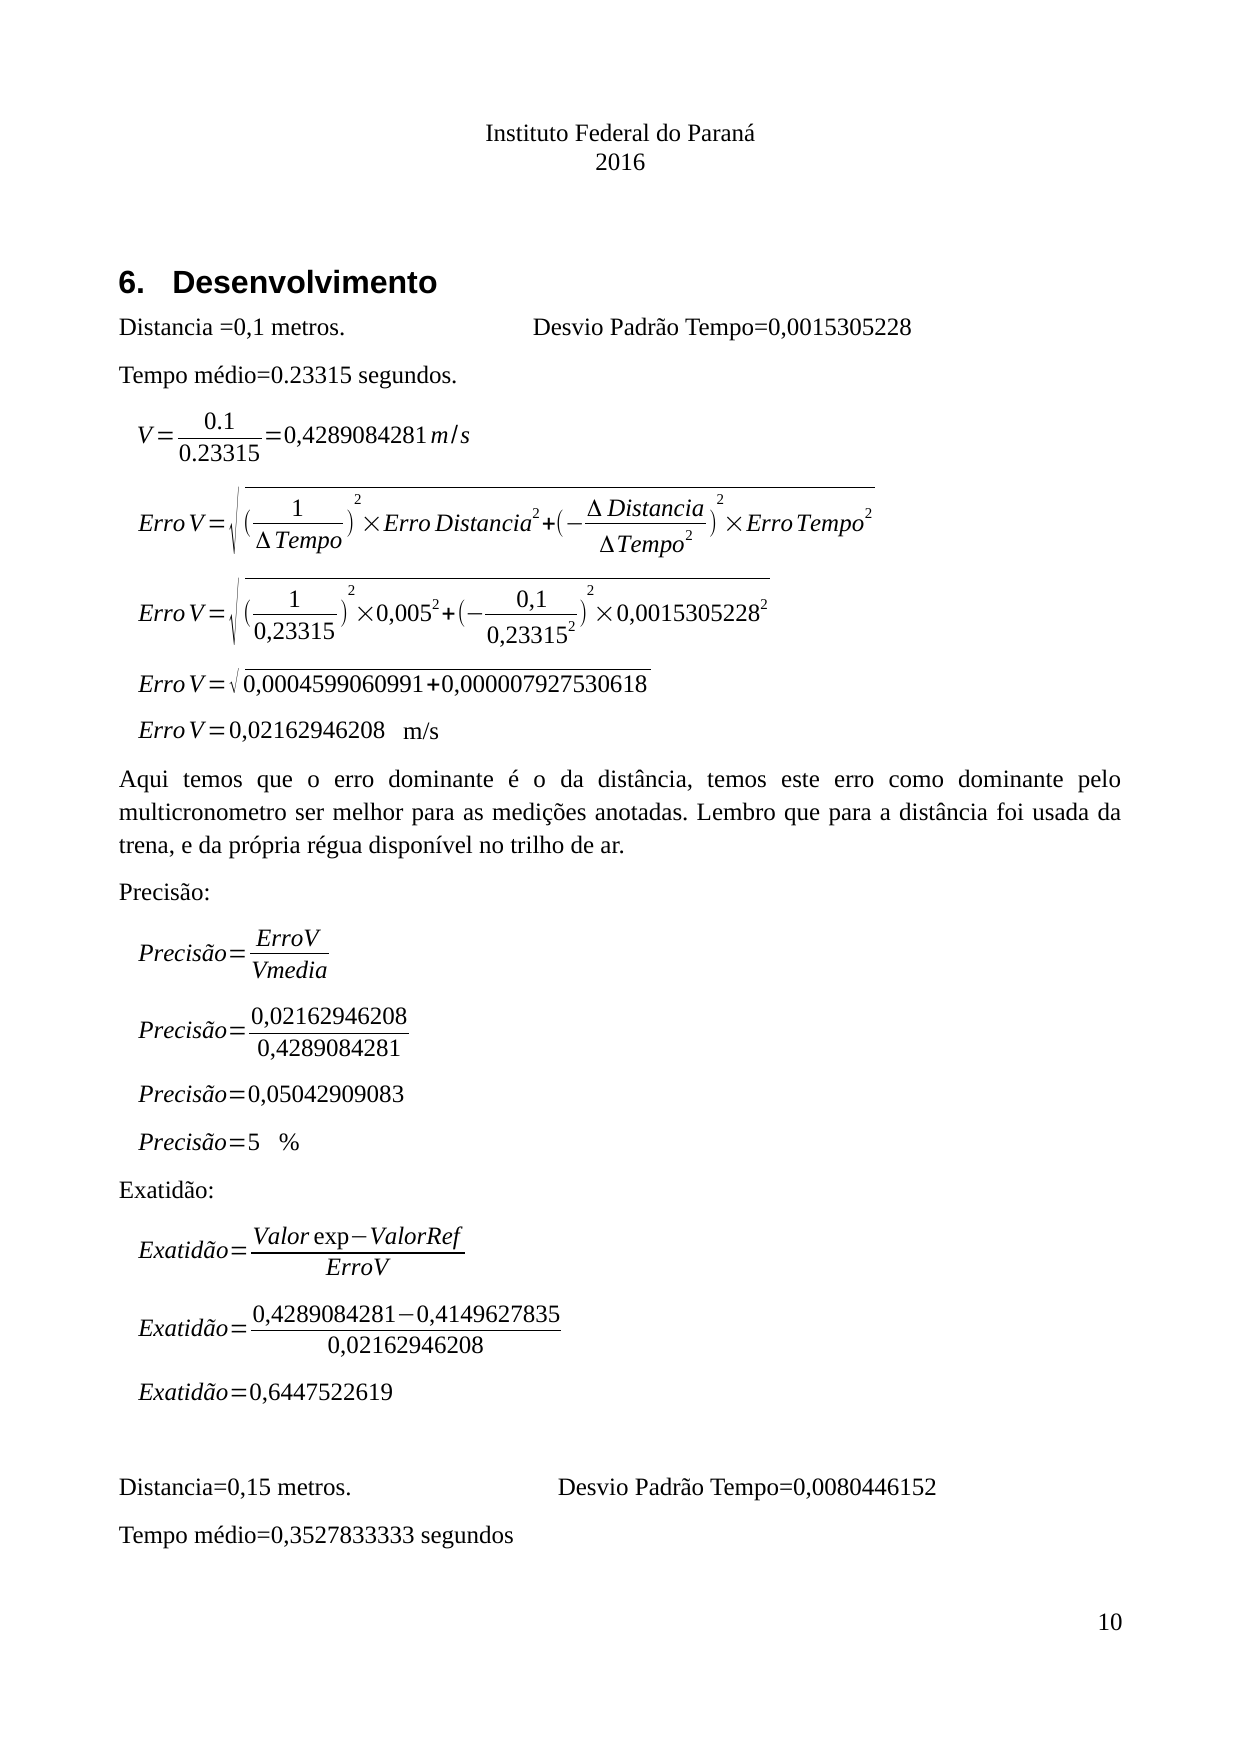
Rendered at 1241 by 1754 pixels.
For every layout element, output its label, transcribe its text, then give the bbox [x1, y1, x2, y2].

text Distancia =0,1 metros. Desvio Padrão Tempo=0,0015305228 [119, 312, 1122, 341]
text % [119, 1127, 1122, 1156]
subtitle Desenvolvimento [118, 263, 1122, 300]
text Exatidão: [119, 1175, 1122, 1204]
text Tempo médio=0,3527833333 segundos [119, 1520, 1122, 1549]
text Aqui temos que o erro dominante é o da distância, temos este erro como dominante pelo multicronometro ser melhor para as medições anotadas. Lembro que para a distância foi usada da trena, e da própria régua disponível no trilho de ar. [119, 764, 1122, 858]
text m/s [119, 716, 1122, 745]
text Precisão: [119, 877, 1122, 906]
text Distancia=0,15 metros. Desvio Padrão Tempo=0,0080446152 [119, 1472, 1122, 1501]
text Tempo médio=0.23315 segundos. [119, 360, 1122, 389]
